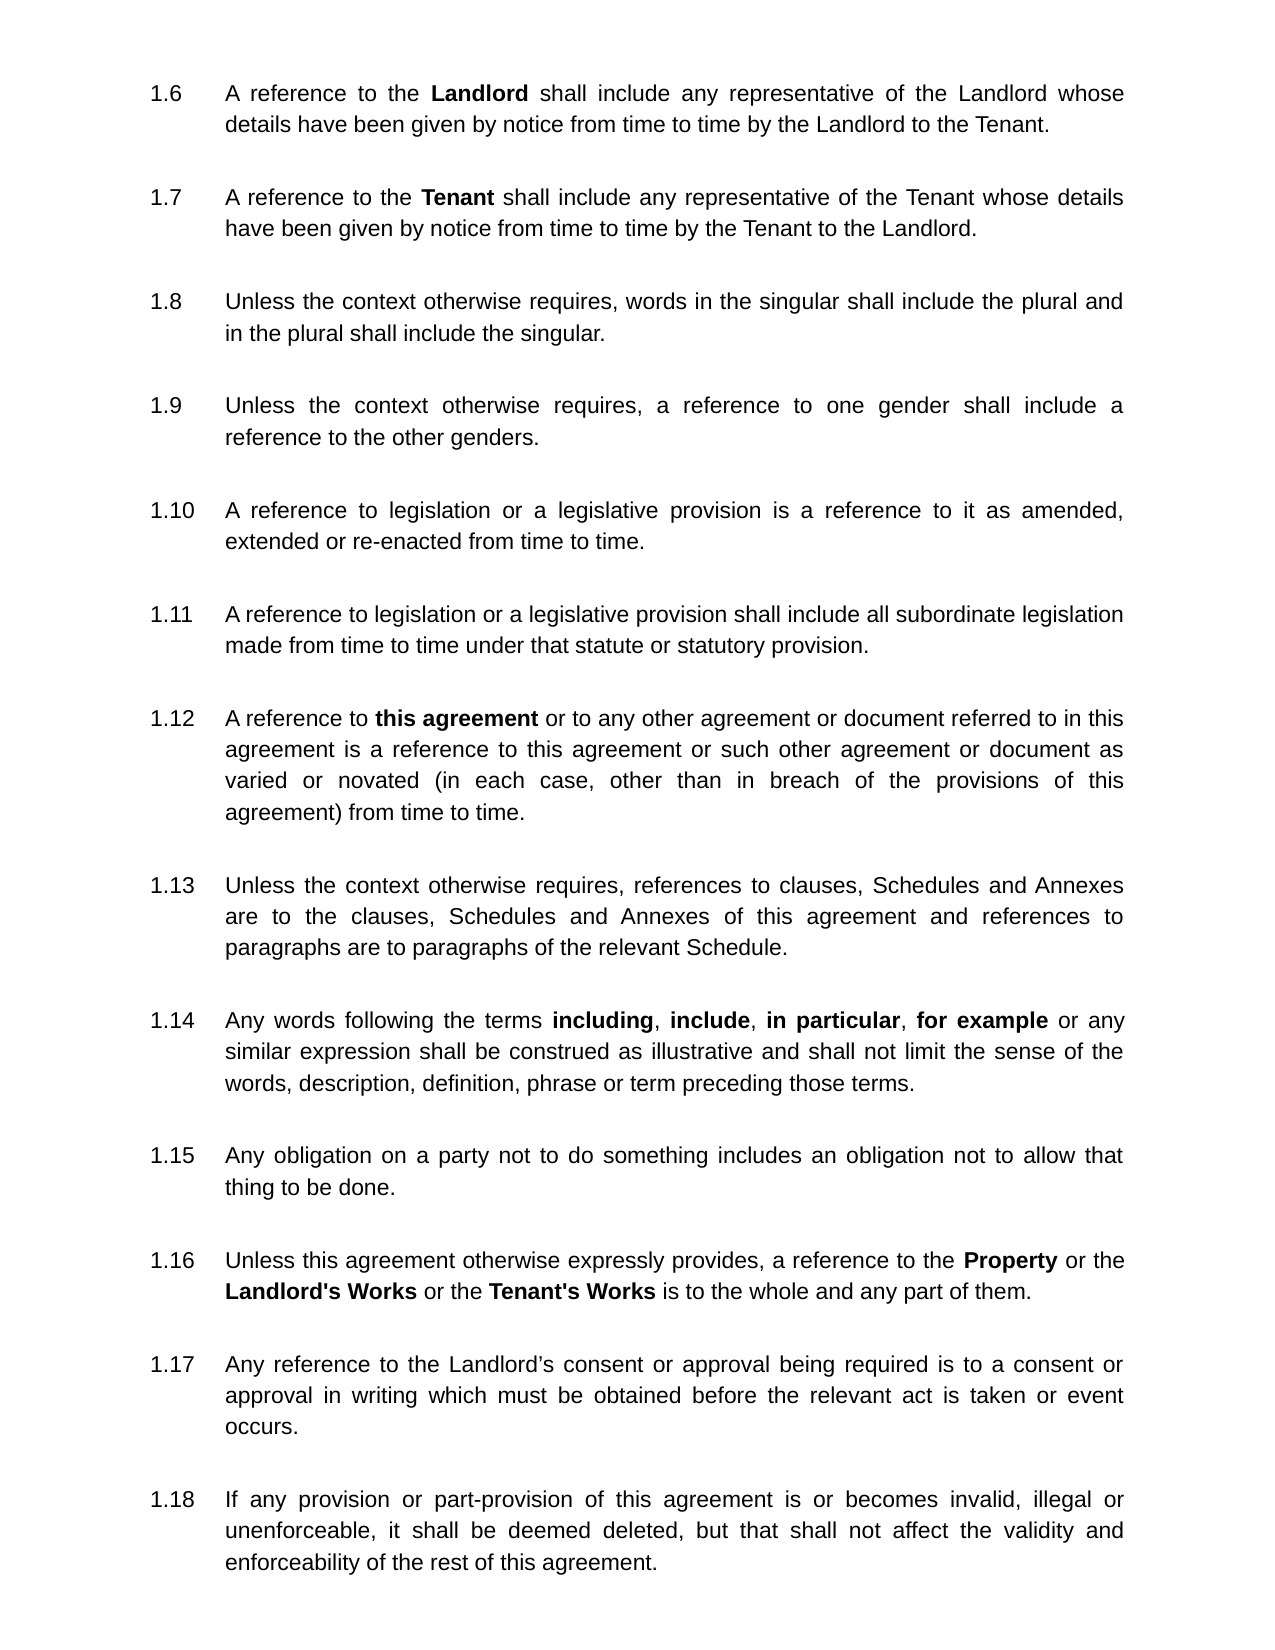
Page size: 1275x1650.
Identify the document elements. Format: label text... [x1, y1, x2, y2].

title Unless this agreement otherwise expressly provides, a reference to the Property or the Landlord's Works or the Tenant's Works is to the whole and any part of them. [150, 1242, 1125, 1304]
title Unless the context otherwise requires, references to clauses, Schedules and Annexes are to the clauses, Schedules and Annexes of this agreement and references to paragraphs are to paragraphs of the relevant Schedule. [150, 867, 1125, 960]
title A reference to the Tenant shall include any representative of the Tenant whose details have been given by notice from time to time by the Tenant to the Landlord. [150, 179, 1125, 242]
title If any provision or part-provision of this agreement is or becomes invalid, illegal or unenforceable, it shall be deemed deleted, but that shall not affect the validity and enforceability of the rest of this agreement. [150, 1481, 1125, 1575]
title A reference to legislation or a legislative provision shall include all subordinate legislation made from time to time under that statute or statutory provision. [150, 596, 1125, 658]
title A reference to the Landlord shall include any representative of the Landlord whose details have been given by notice from time to time by the Landlord to the Tenant. [150, 75, 1125, 137]
title Unless the context otherwise requires, words in the singular shall include the plural and in the plural shall include the singular. [150, 283, 1125, 346]
title Unless the context otherwise requires, a reference to one gender shall include a reference to the other genders. [150, 387, 1125, 450]
title A reference to this agreement or to any other agreement or document referred to in this agreement is a reference to this agreement or such other agreement or document as varied or novated (in each case, other than in breach of the provisions of this agreement) from time to time. [150, 700, 1125, 825]
title Any words following the terms including, include, in particular, for example or any similar expression shall be construed as illustrative and shall not limit the sense of the words, description, definition, phrase or term preceding those terms. [150, 1002, 1125, 1096]
title Any obligation on a party not to do something includes an obligation not to allow that thing to be done. [150, 1137, 1125, 1200]
title Any reference to the Landlord’s consent or approval being required is to a consent or approval in writing which must be obtained before the relevant act is taken or event occurs. [150, 1346, 1125, 1439]
title A reference to legislation or a legislative provision is a reference to it as amended, extended or re-enacted from time to time. [150, 492, 1125, 554]
